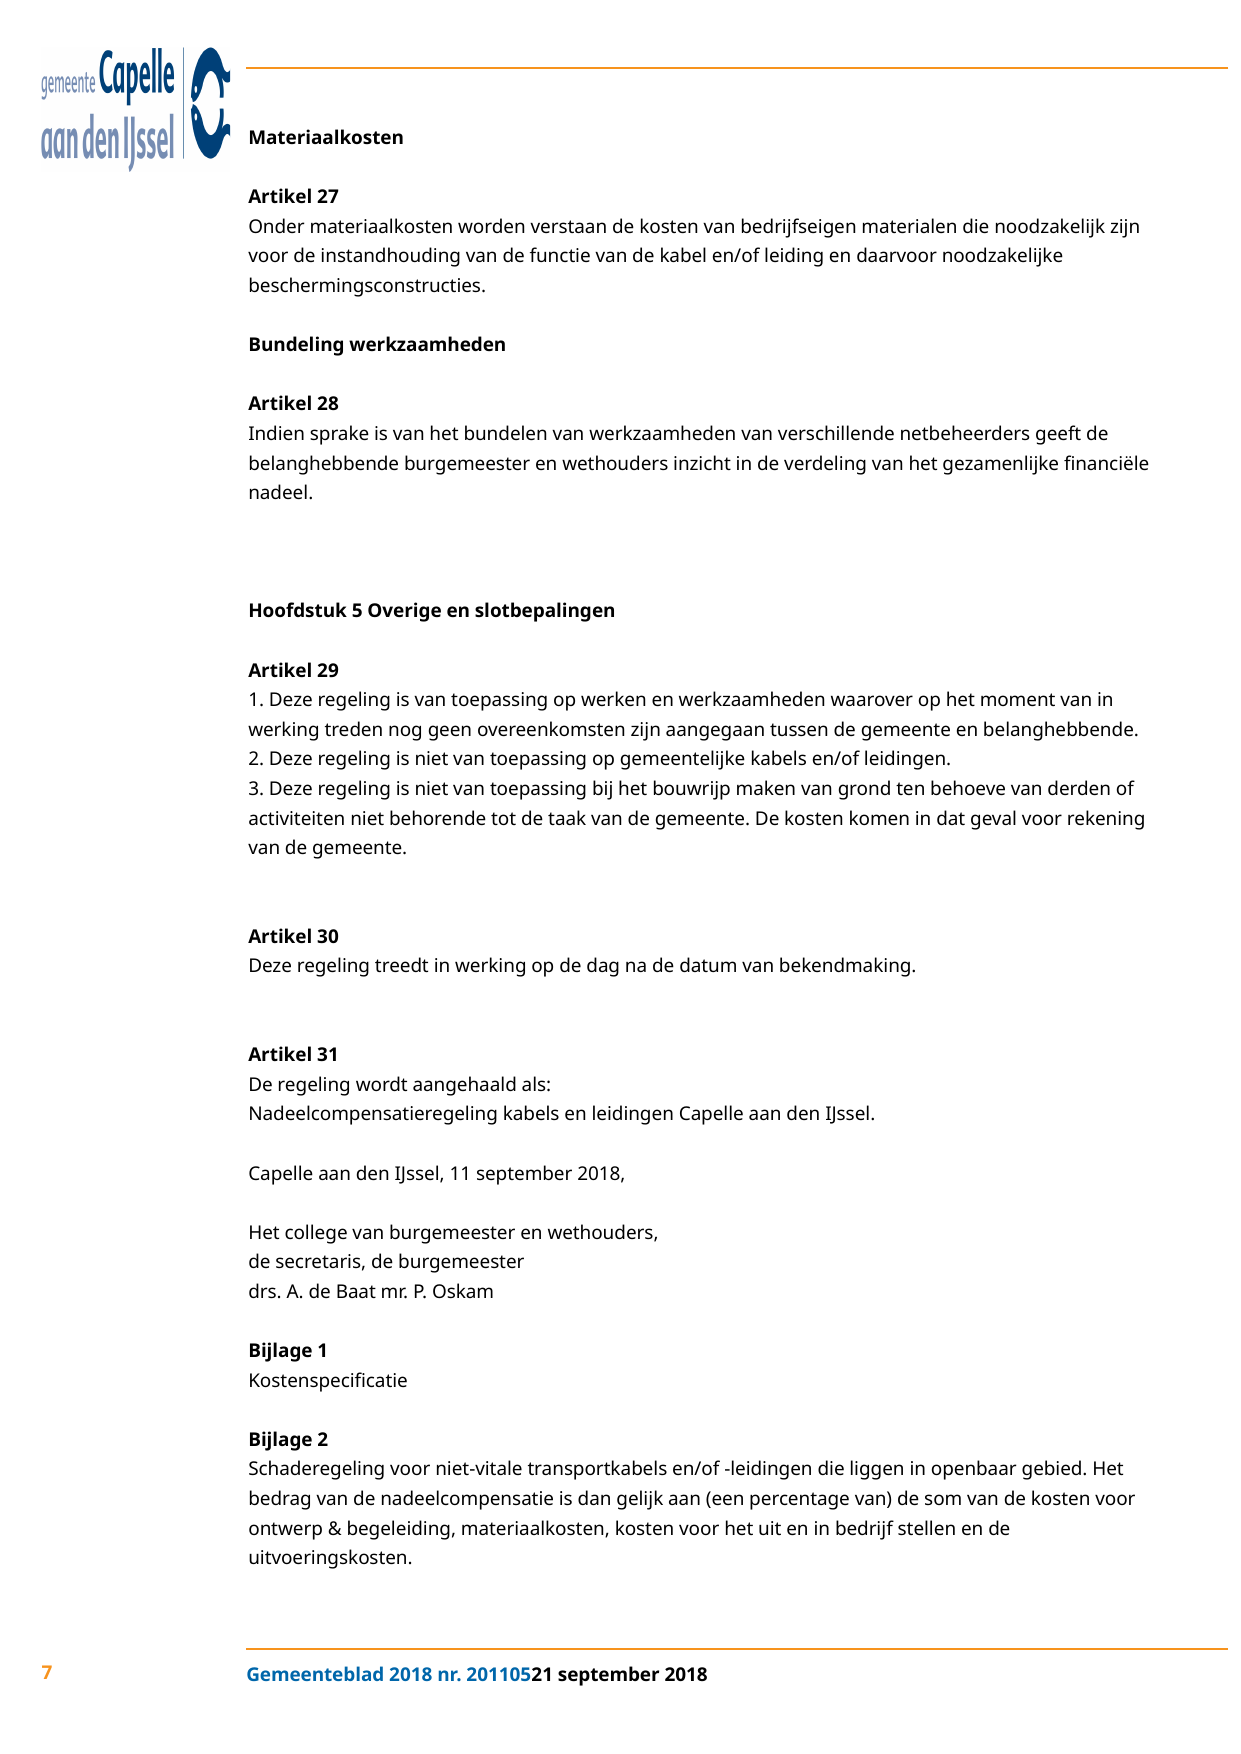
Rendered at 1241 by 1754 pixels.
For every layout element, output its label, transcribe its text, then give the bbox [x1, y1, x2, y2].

text Artikel 27 [248, 183, 1152, 209]
text De regeling wordt aangehaald als: [248, 1071, 1152, 1097]
text Artikel 29 [248, 657, 1152, 683]
text Hoofdstuk 5 Overige en slotbepalingen [248, 598, 1152, 623]
text Artikel 28 [248, 391, 1152, 416]
picture [41, 47, 231, 172]
text Deze regeling treedt in werking op de dag na de datum van bekendmaking. [248, 953, 1152, 978]
text Nadeelcompensatieregeling kabels en leidingen Capelle aan den IJssel. [248, 1101, 1152, 1126]
text Schaderegeling voor niet-vitale transportkabels en/of -leidingen die liggen in openbaar gebied. Het bedrag van de nadeelcompensatie is dan gelijk aan (een percentage van) de som van de kosten voor ontwerp & begeleiding, materiaalkosten, kosten voor het uit en in bedrijf stellen en de uitvoeringskosten. [248, 1456, 1152, 1570]
text 2. Deze regeling is niet van toepassing op gemeentelijke kabels en/of leidingen. [248, 746, 1152, 771]
text Onder materiaalkosten worden verstaan de kosten van bedrijfseigen materialen die noodzakelijk zijn voor de instandhouding van de functie van de kabel en/of leiding en daarvoor noodzakelijke beschermingsconstructies. [248, 213, 1152, 298]
text 1. Deze regeling is van toepassing op werken en werkzaamheden waarover op het moment van in werking treden nog geen overeenkomsten zijn aangegaan tussen de gemeente en belanghebbende. [248, 686, 1152, 742]
text Het college van burgemeester en wethouders, [248, 1219, 1152, 1245]
text de secretaris, de burgemeester [248, 1248, 1152, 1274]
text Bijlage 1 [248, 1337, 1152, 1363]
text Materiaalkosten [248, 124, 1152, 150]
text Capelle aan den IJssel, 11 september 2018, [248, 1160, 1152, 1186]
text 3. Deze regeling is niet van toepassing bij het bouwrijp maken van grond ten behoeve van derden of activiteiten niet behorende tot de taak van de gemeente. De kosten komen in dat geval voor rekening van de gemeente. [248, 775, 1152, 860]
text Artikel 31 [248, 1041, 1152, 1067]
text Artikel 30 [248, 923, 1152, 949]
text Bijlage 2 [248, 1426, 1152, 1452]
text drs. A. de Baat mr. P. Oskam [248, 1278, 1152, 1304]
text Kostenspecificatie [248, 1367, 1152, 1393]
text Indien sprake is van het bundelen van werkzaamheden van verschillende netbeheerders geeft de belanghebbende burgemeester en wethouders inzicht in de verdeling van het gezamenlijke financiële nadeel. [248, 420, 1152, 505]
text Bundeling werkzaamheden [248, 331, 1152, 357]
